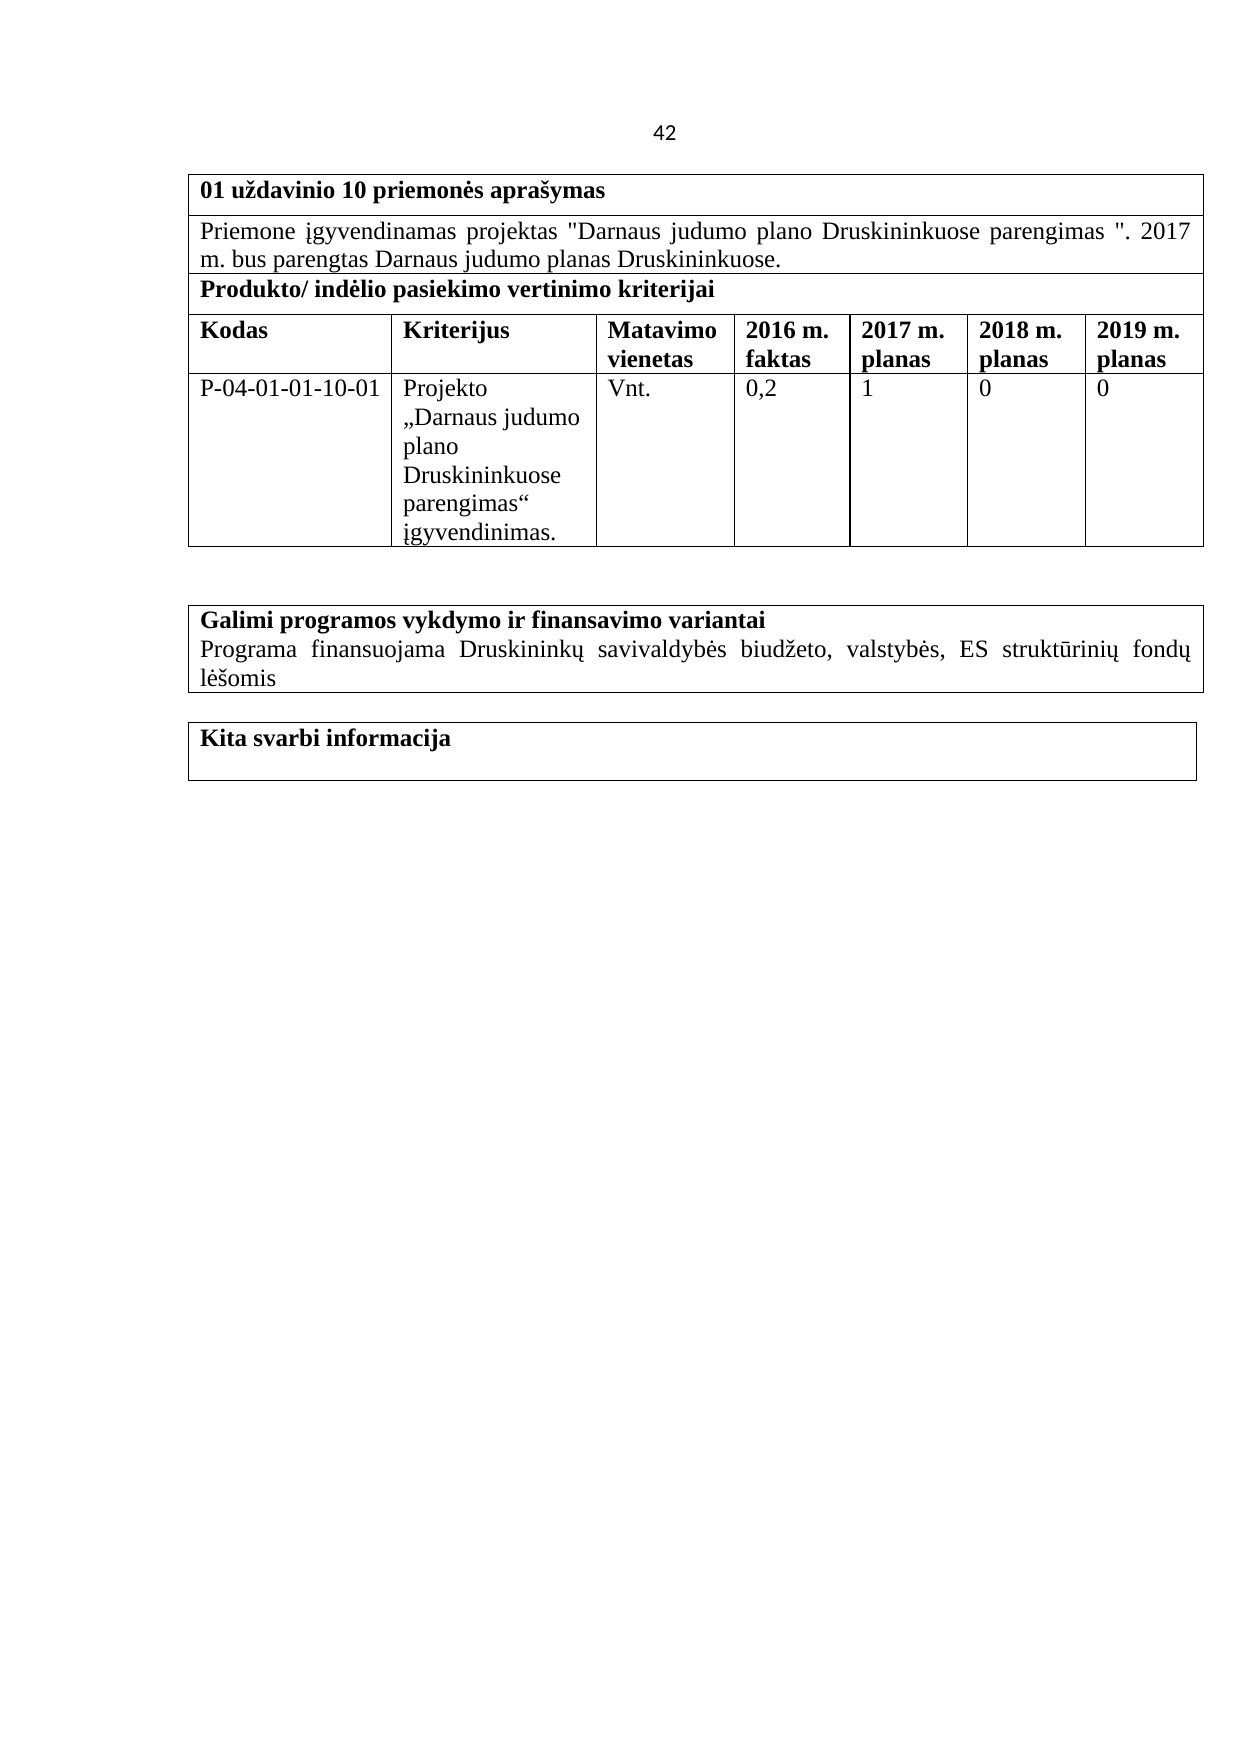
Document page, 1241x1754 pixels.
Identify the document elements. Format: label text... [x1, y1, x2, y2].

table_cell P-04-01-01-10-01 [189, 374, 391, 546]
table_cell Produkto/ indėlio pasiekimo vertinimo kriterijai [189, 274, 1203, 314]
table_header Kita svarbi informacija [189, 723, 1196, 780]
table_cell Kriterijus [392, 315, 596, 372]
table_cell 2018 m. planas [968, 315, 1085, 372]
table_cell Priemone įgyvendinamas projektas "Darnaus judumo plano Druskininkuose parengimas ". 2017 m. bus parengtas Darnaus judumo planas Druskininkuose. [189, 216, 1203, 273]
table_cell 2019 m. planas [1086, 315, 1203, 372]
table_cell 0,2 [735, 374, 849, 546]
table_cell 01 uždavinio 10 priemonės aprašymas [189, 175, 1203, 215]
table_cell Vnt. [597, 374, 734, 546]
table_header Galimi programos vykdymo ir finansavimo variantai Programa finansuojama Druskininkų savivaldybės biudžeto, valstybės, ES struktūrinių fondų lėšomis [189, 606, 1203, 692]
table_cell Kodas [189, 315, 391, 372]
table_cell 2017 m. planas [851, 315, 967, 372]
table_cell 0 [968, 374, 1085, 546]
table_cell Projekto „Darnaus judumo plano Druskininkuose parengimas“ įgyvendinimas. [392, 374, 596, 546]
table_cell 0 [1086, 374, 1203, 546]
table_cell 2016 m. faktas [735, 315, 849, 372]
table_cell 1 [851, 374, 967, 546]
table_cell Matavimo vienetas [597, 315, 734, 372]
